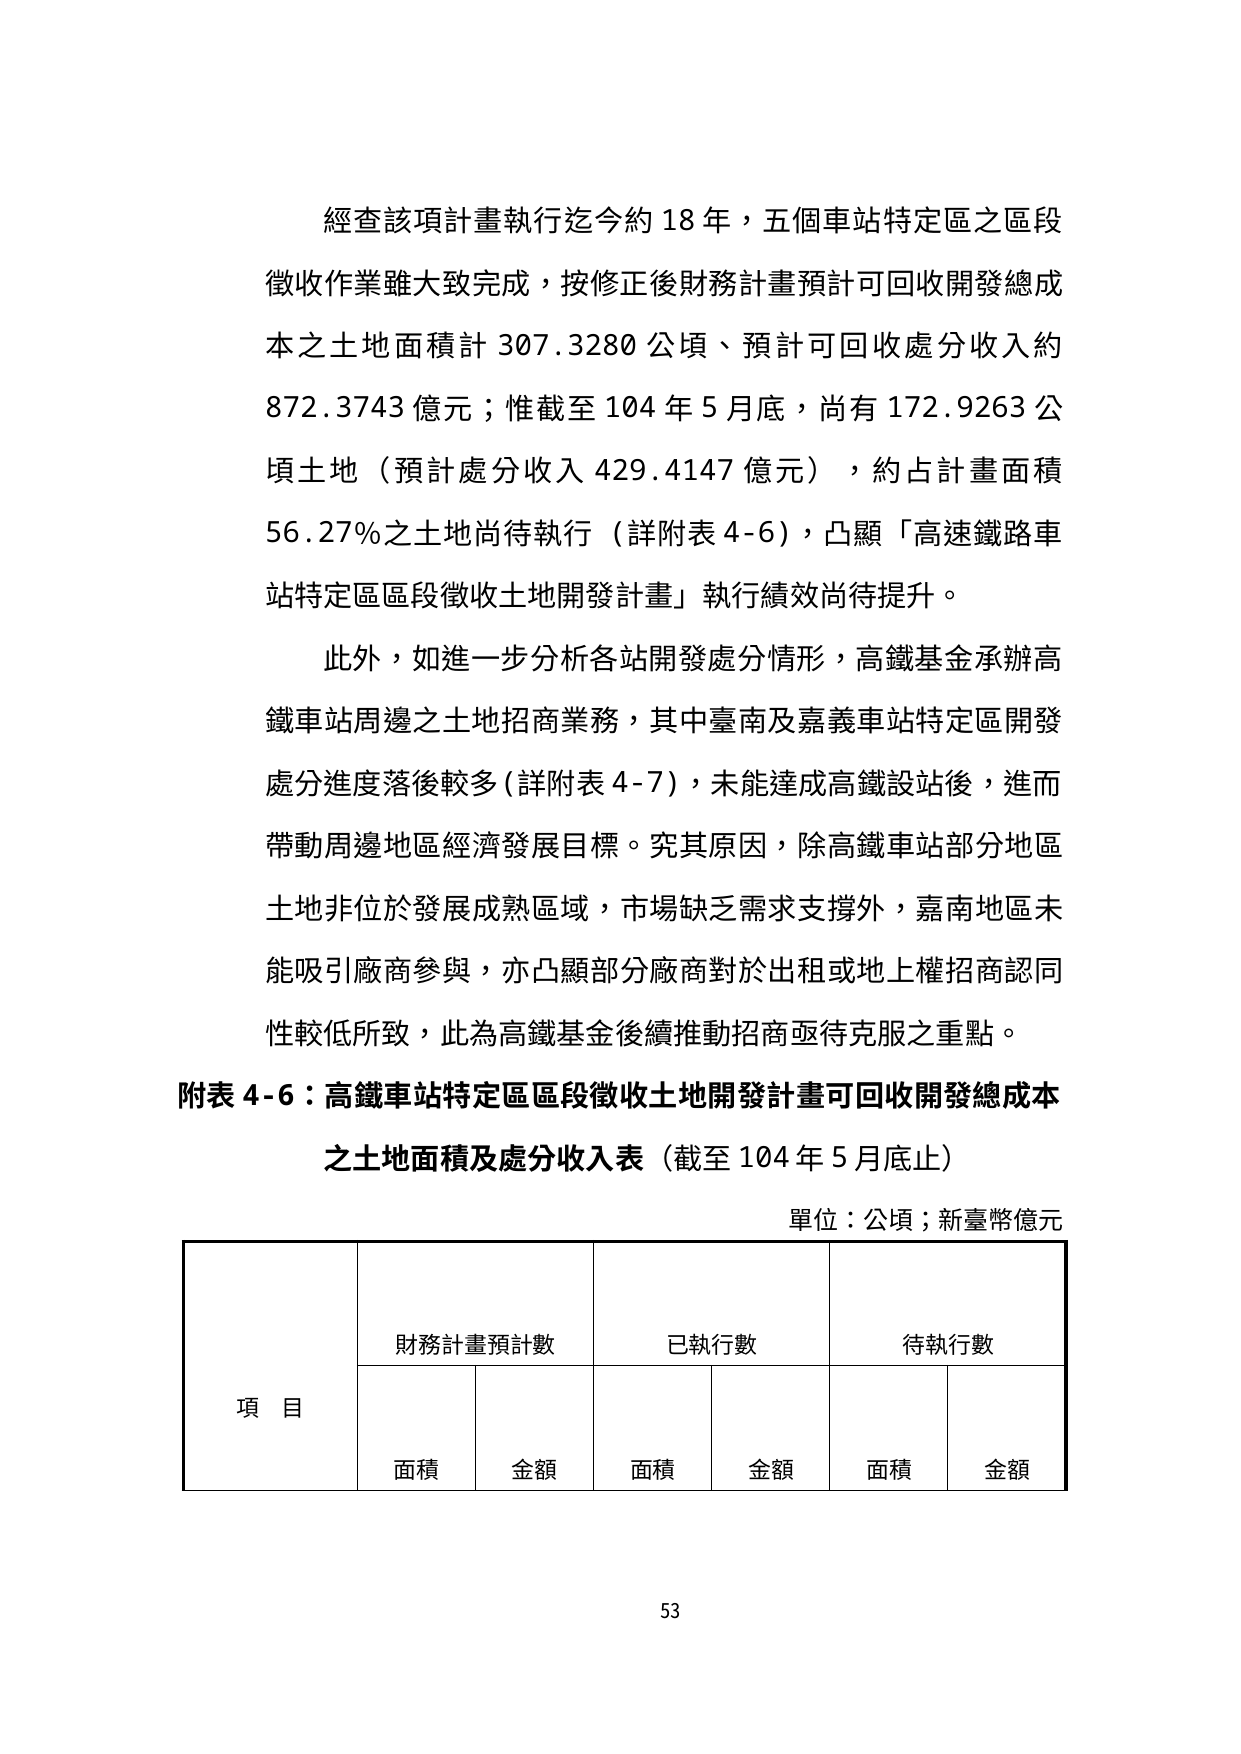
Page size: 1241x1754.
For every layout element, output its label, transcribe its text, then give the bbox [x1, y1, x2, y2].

table_header 待執行數 [830, 1243, 1064, 1365]
table_cell 面積 [358, 1366, 475, 1490]
table_cell 金額 [712, 1366, 829, 1490]
text 此外，如進一步分析各站開發處分情形，高鐵基金承辦高鐵車站周邊之土地招商業務，其中臺南及嘉義車站特定區開發處分進度落後較多(詳附表4-7)，未能達成高鐵設站後，進而帶動周邊地區經濟發展目標。究其原因，除高鐵車站部分地區土地非位於發展成熟區域，市場缺乏需求支撐外，嘉南地區未能吸引廠商參與，亦凸顯部分廠商對於出租或地上權招商認同性較低所致，此為高鐵基金後續推動招商亟待克服之重點。 [265, 615, 1063, 1052]
text 經查該項計畫執行迄今約18年，五個車站特定區之區段徵收作業雖大致完成，按修正後財務計畫預計可回收開發總成本之土地面積計307.3280公頃、預計可回收處分收入約872.3743億元；惟截至104年5月底，尚有172.9263公頃土地（預計處分收入429.4147億元），約占計畫面積56.27％之土地尚待執行 (詳附表4-6)，凸顯「高速鐵路車站特定區區段徵收土地開發計畫」執行績效尚待提升。 [265, 177, 1063, 615]
text 附表4-6：高鐵車站特定區區段徵收土地開發計畫可回收開發總成本之土地面積及處分收入表（截至104年5月底止） [177, 1052, 1063, 1177]
table_cell 金額 [948, 1366, 1064, 1490]
table_header 財務計畫預計數 [358, 1243, 593, 1365]
table_cell 面積 [830, 1366, 947, 1490]
table_header 項 目 [185, 1243, 357, 1490]
table_cell 金額 [476, 1366, 593, 1490]
table_cell 面積 [594, 1366, 711, 1490]
text 單位：公頃；新臺幣億元 [236, 1177, 1063, 1240]
table_header 已執行數 [594, 1243, 829, 1365]
